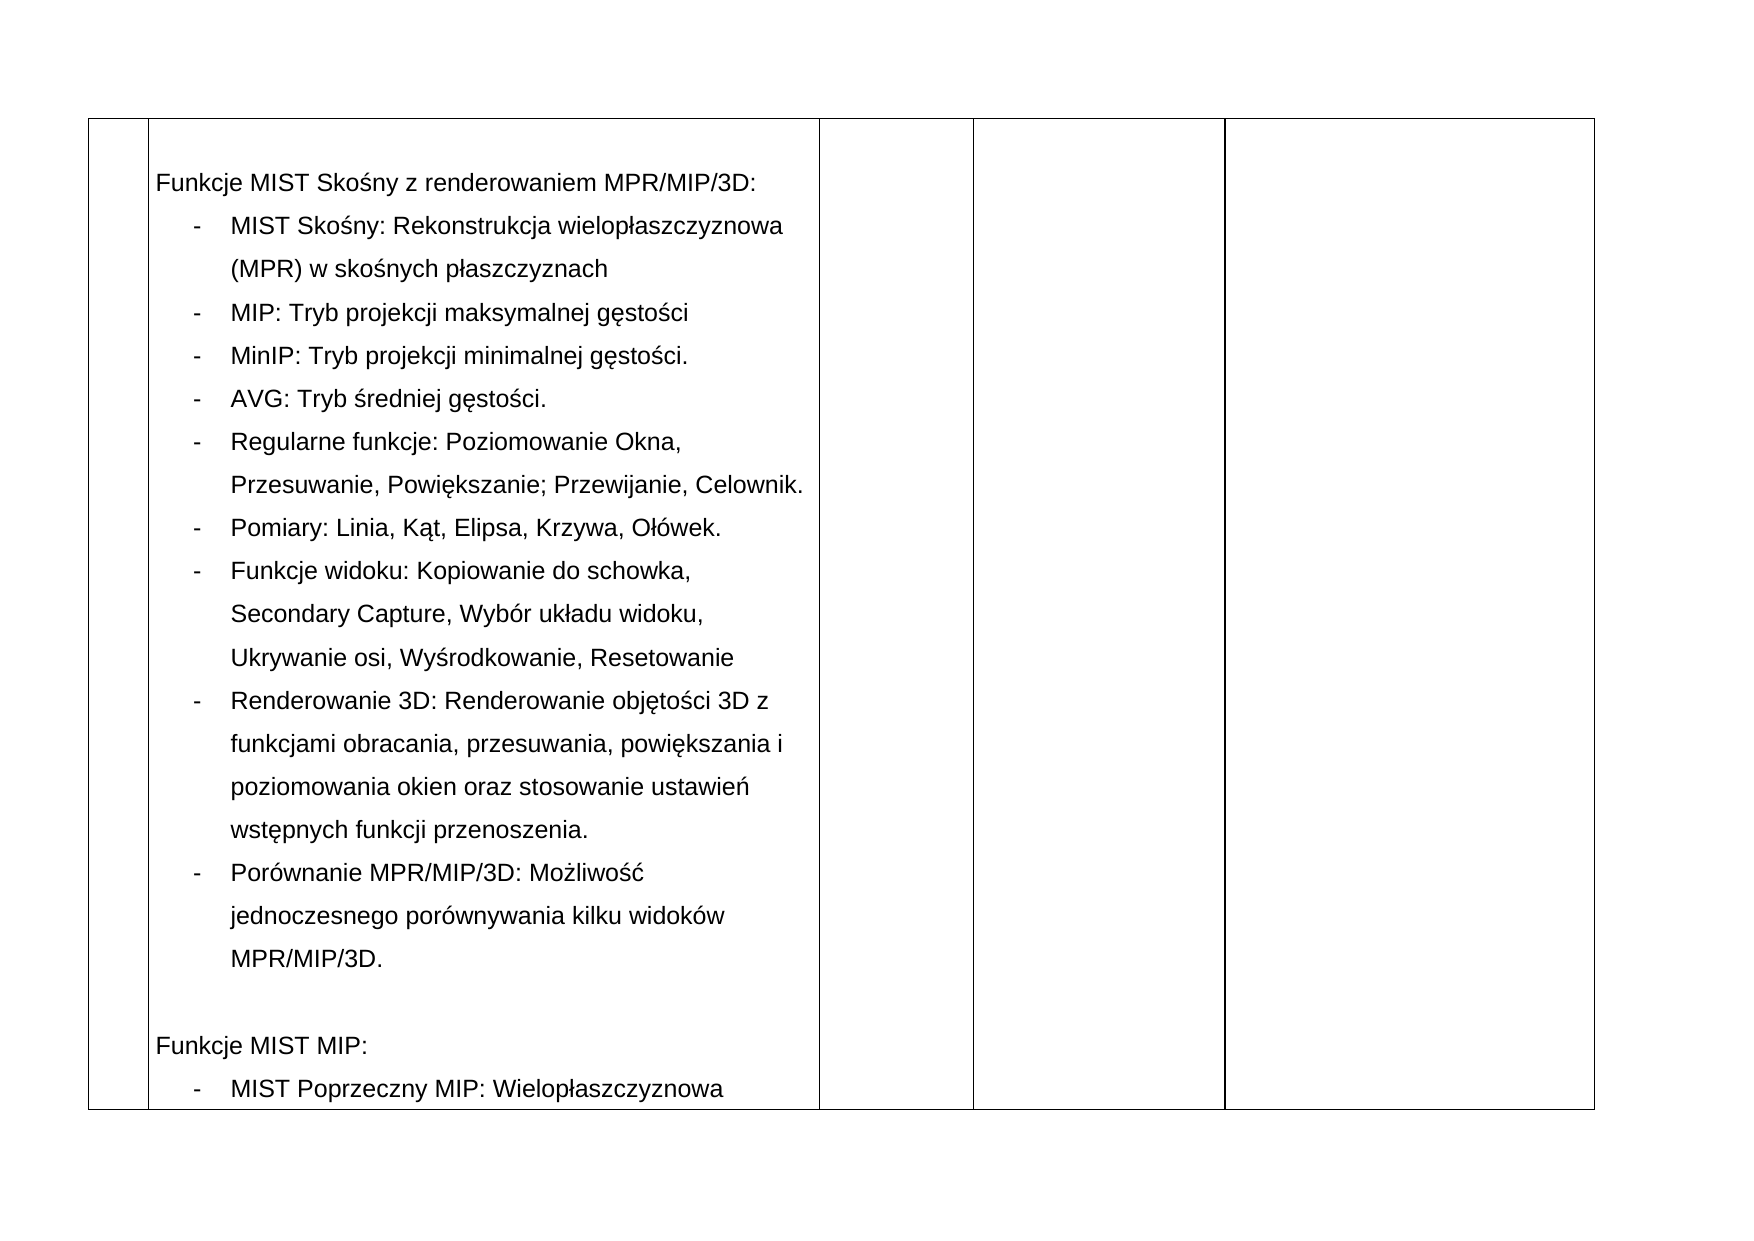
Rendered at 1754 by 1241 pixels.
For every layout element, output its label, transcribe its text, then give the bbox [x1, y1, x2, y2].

table_cell Funkcje MIST Skośny z renderowaniem MPR/MIP/3D: MIST Skośny: Rekonstrukcja wielopłaszczyznowa (MPR) w skośnych płaszczyznach MIP: Tryb projekcji maksymalnej gęstości MinIP: Tryb projekcji minimalnej gęstości. AVG: Tryb średniej gęstości. Regularne funkcje: Poziomowanie Okna, Przesuwanie, Powiększanie; Przewijanie, Celownik. Pomiary: Linia, Kąt, Elipsa, Krzywa, Ołówek. Funkcje widoku: Kopiowanie do schowka, Secondary Capture, Wybór układu widoku, Ukrywanie osi, Wyśrodkowanie, Resetowanie Renderowanie 3D: Renderowanie objętości 3D z funkcjami obracania, przesuwania, powiększania i poziomowania okien oraz stosowanie ustawień wstępnych funkcji przenoszenia. Porównanie MPR/MIP/3D: Możliwość jednoczesnego porównywania kilku widoków MPR/MIP/3D. Funkcje MIST MIP: MIST Poprzeczny MIP: Wielopłaszczyznowa [149, 119, 819, 1108]
table_cell [89, 119, 148, 1108]
table_cell [1226, 119, 1594, 1108]
table_cell [820, 119, 973, 1108]
table_cell [974, 119, 1224, 1108]
